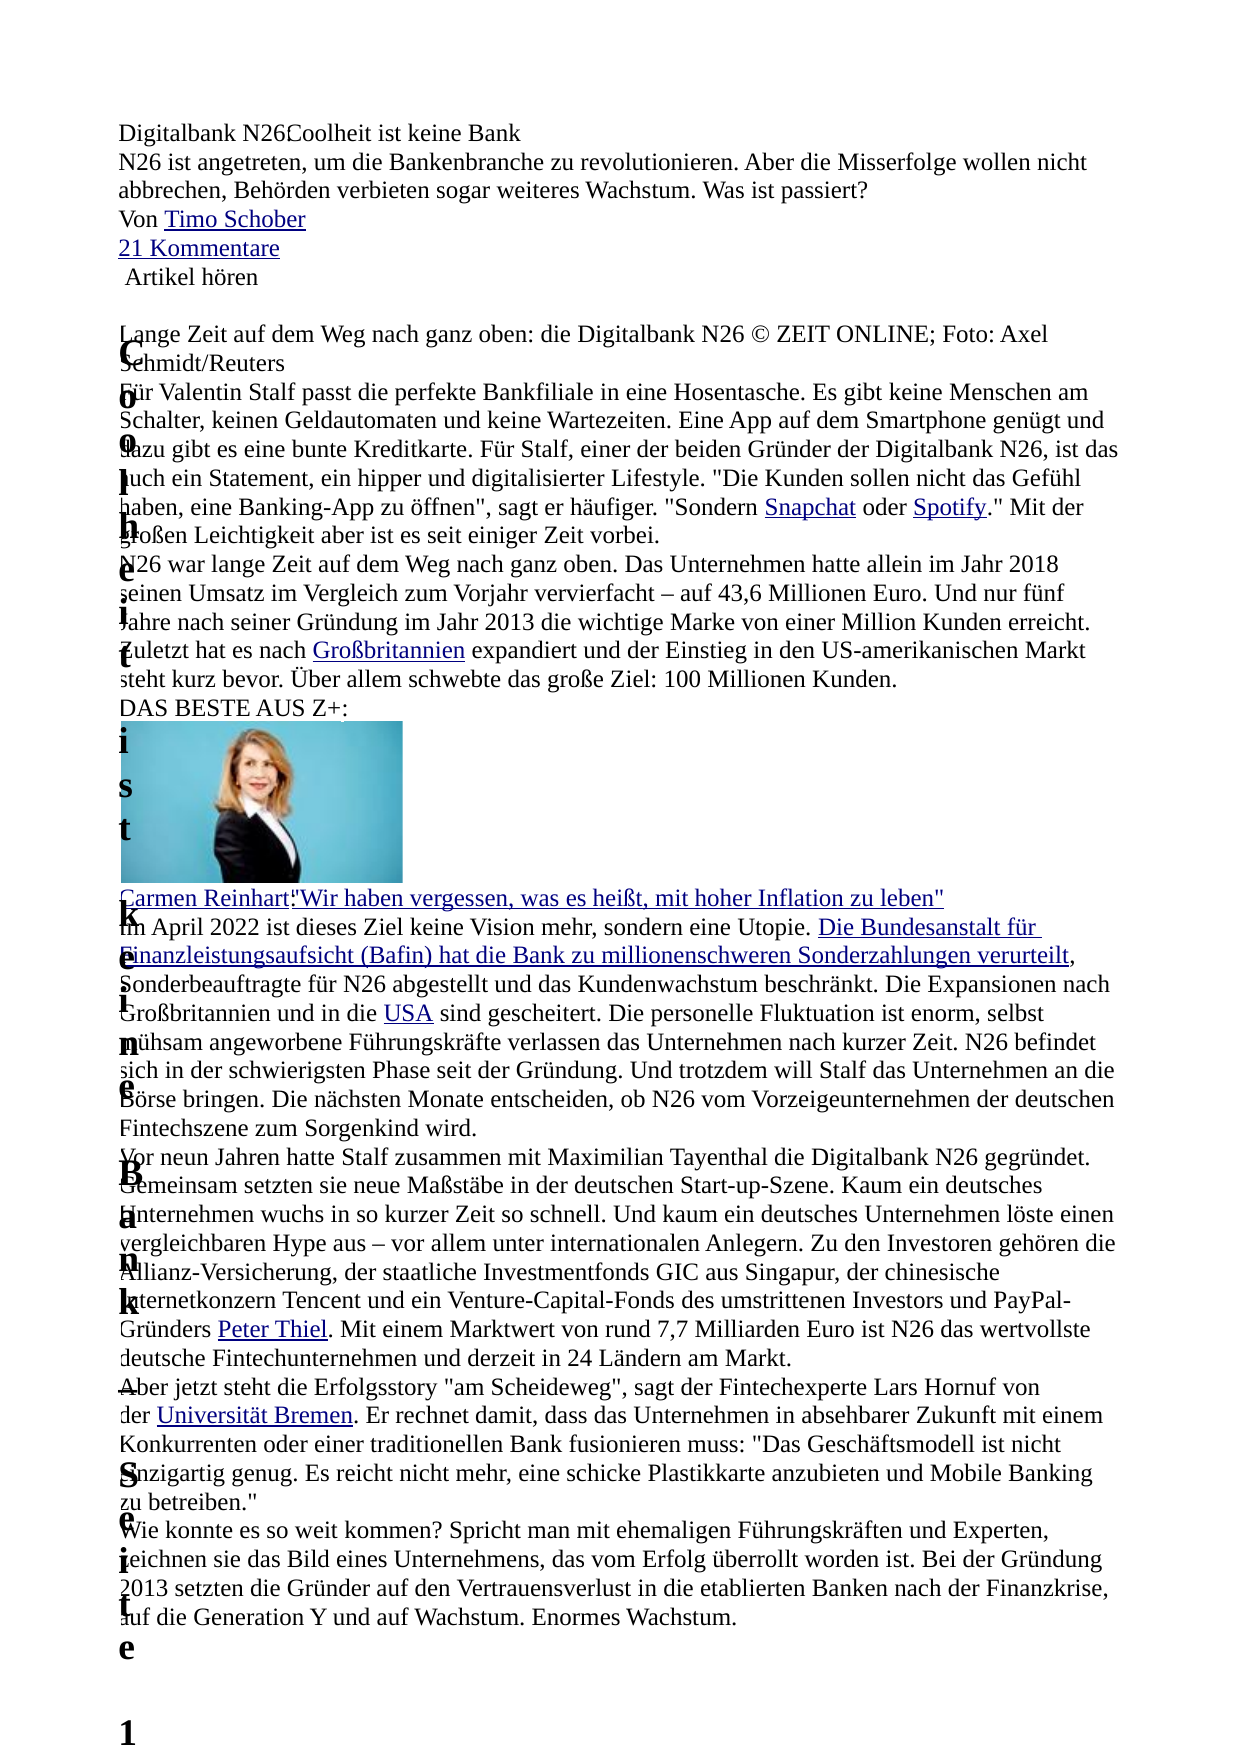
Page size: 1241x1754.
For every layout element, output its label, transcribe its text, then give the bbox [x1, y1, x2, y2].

text Von Timo Schober [118, 204, 1122, 233]
text DAS BESTE AUS Z+ [344, 693, 1122, 722]
text Artikel hören [118, 262, 1122, 291]
text Im April 2022 ist dieses Ziel keine Vision mehr, sondern eine Utopie. Die Bundesanstalt für Finanzleistungsaufsicht (Bafin) hat die Bank zu millionenschweren Sonderzahlungen verurteilt, Sonderbeauftragte für N26 abgestellt und das Kundenwachstum beschränkt. Die Expansionen nach Großbritannien und in die USA sind gescheitert. Die personelle Fluktuation ist enorm, selbst mühsam angeworbene Führungskräfte verlassen das Unternehmen nach kurzer Zeit. N26 befindet sich in der schwierigsten Phase seit der Gründung. Und trotzdem will Stalf das Unternehmen an die Börse bringen. Die nächsten Monate entscheiden, ob N26 vom Vorzeigeunternehmen der deutschen Fintechszene zum Sorgenkind wird. [121, 912, 1122, 1142]
text Digitalbank N26Coolheit ist keine Bank [118, 118, 285, 147]
text Aber jetzt steht die Erfolgsstory "am Scheideweg", sagt der Fintechexperte Lars Hornuf von der Universität Bremen. Er rechnet damit, dass das Unternehmen in absehbarer Zukunft mit einem Konkurrenten oder einer traditionellen Bank fusionieren muss: "Das Geschäftsmodell ist nicht einzigartig genug. Es reicht nicht mehr, eine schicke Plastikkarte anzubieten und Mobile Banking zu betreiben." [121, 1372, 1122, 1515]
text Lange Zeit auf dem Weg nach ganz oben: die Digitalbank N26 © ZEIT ONLINE; Foto: Axel Schmidt/​Reuters [121, 319, 1122, 377]
text Digitalbank N26Coolheit ist keine Bank [288, 118, 1122, 147]
picture [121, 789, 128, 796]
text 21 Kommentare [118, 233, 1122, 262]
text DAS BESTE AUS Z+ [121, 693, 341, 721]
text Vor neun Jahren hatte Stalf zusammen mit Maximilian Tayenthal die Digitalbank N26 gegründet. Gemeinsam setzten sie neue Maßstäbe in der deutschen Start-up-Szene. Kaum ein deutsches Unternehmen wuchs in so kurzer Zeit so schnell. Und kaum ein deutsches Unternehmen löste einen vergleichbaren Hype aus – vor allem unter internationalen Anlegern. Zu den Investoren gehören die Allianz-Versicherung, der staatliche Investmentfonds GIC aus Singapur, der chinesische Internetkonzern Tencent und ein Venture-Capital-Fonds des umstrittenen Investors und PayPal-Gründers Peter Thiel. Mit einem Marktwert von rund 7,7 Milliarden Euro ist N26 das wertvollste deutsche Fintechunternehmen und derzeit in 24 Ländern am Markt. [121, 1142, 1122, 1372]
text N26 war lange Zeit auf dem Weg nach ganz oben. Das Unternehmen hatte allein im Jahr 2018 seinen Umsatz im Vergleich zum Vorjahr vervierfacht – auf 43,6 Millionen Euro. Und nur fünf Jahre nach seiner Gründung im Jahr 2013 die wichtige Marke von einer Million Kunden erreicht. Zuletzt hat es nach Großbritannien expandiert und der Einstieg in den US-amerikanischen Markt steht kurz bevor. Über allem schwebte das große Ziel: 100 Millionen Kunden. [121, 549, 1122, 693]
text Für Valentin Stalf passt die perfekte Bankfiliale in eine Hosentasche. Es gibt keine Menschen am Schalter, keinen Geldautomaten und keine Wartezeiten. Eine App auf dem Smartphone genügt und dazu gibt es eine bunte Kreditkarte. Für Stalf, einer der beiden Gründer der Digitalbank N26, ist das auch ein Statement, ein hipper und digitalisierter Lifestyle. "Die Kunden sollen nicht das Gefühl haben, eine Banking-App zu öffnen", sagt er häufiger. "Sondern Snapchat oder Spotify." Mit der großen Leichtigkeit aber ist es seit einiger Zeit vorbei. [121, 377, 1122, 549]
text N26 ist angetreten, um die Bankenbranche zu revolutionieren. Aber die Misserfolge wollen nicht abbrechen, Behörden verbieten sogar weiteres Wachstum. Was ist passiert? [118, 147, 1122, 204]
text Carmen Reinhart"Wir haben vergessen, was es heißt, mit hoher Inflation zu leben" [292, 883, 1122, 912]
text Carmen Reinhart"Wir haben vergessen, was es heißt, mit hoher Inflation zu leben" [121, 883, 289, 908]
text Wie konnte es so weit kommen? Spricht man mit ehemaligen Führungskräften und Experten, zeichnen sie das Bild eines Unternehmens, das vom Erfolg überrollt worden ist. Bei der Gründung 2013 setzten die Gründer auf den Vertrauensverlust in die etablierten Banken nach der Finanzkrise, auf die Generation Y und auf Wachstum. Enormes Wachstum. [121, 1515, 1122, 1630]
picture [121, 721, 403, 883]
